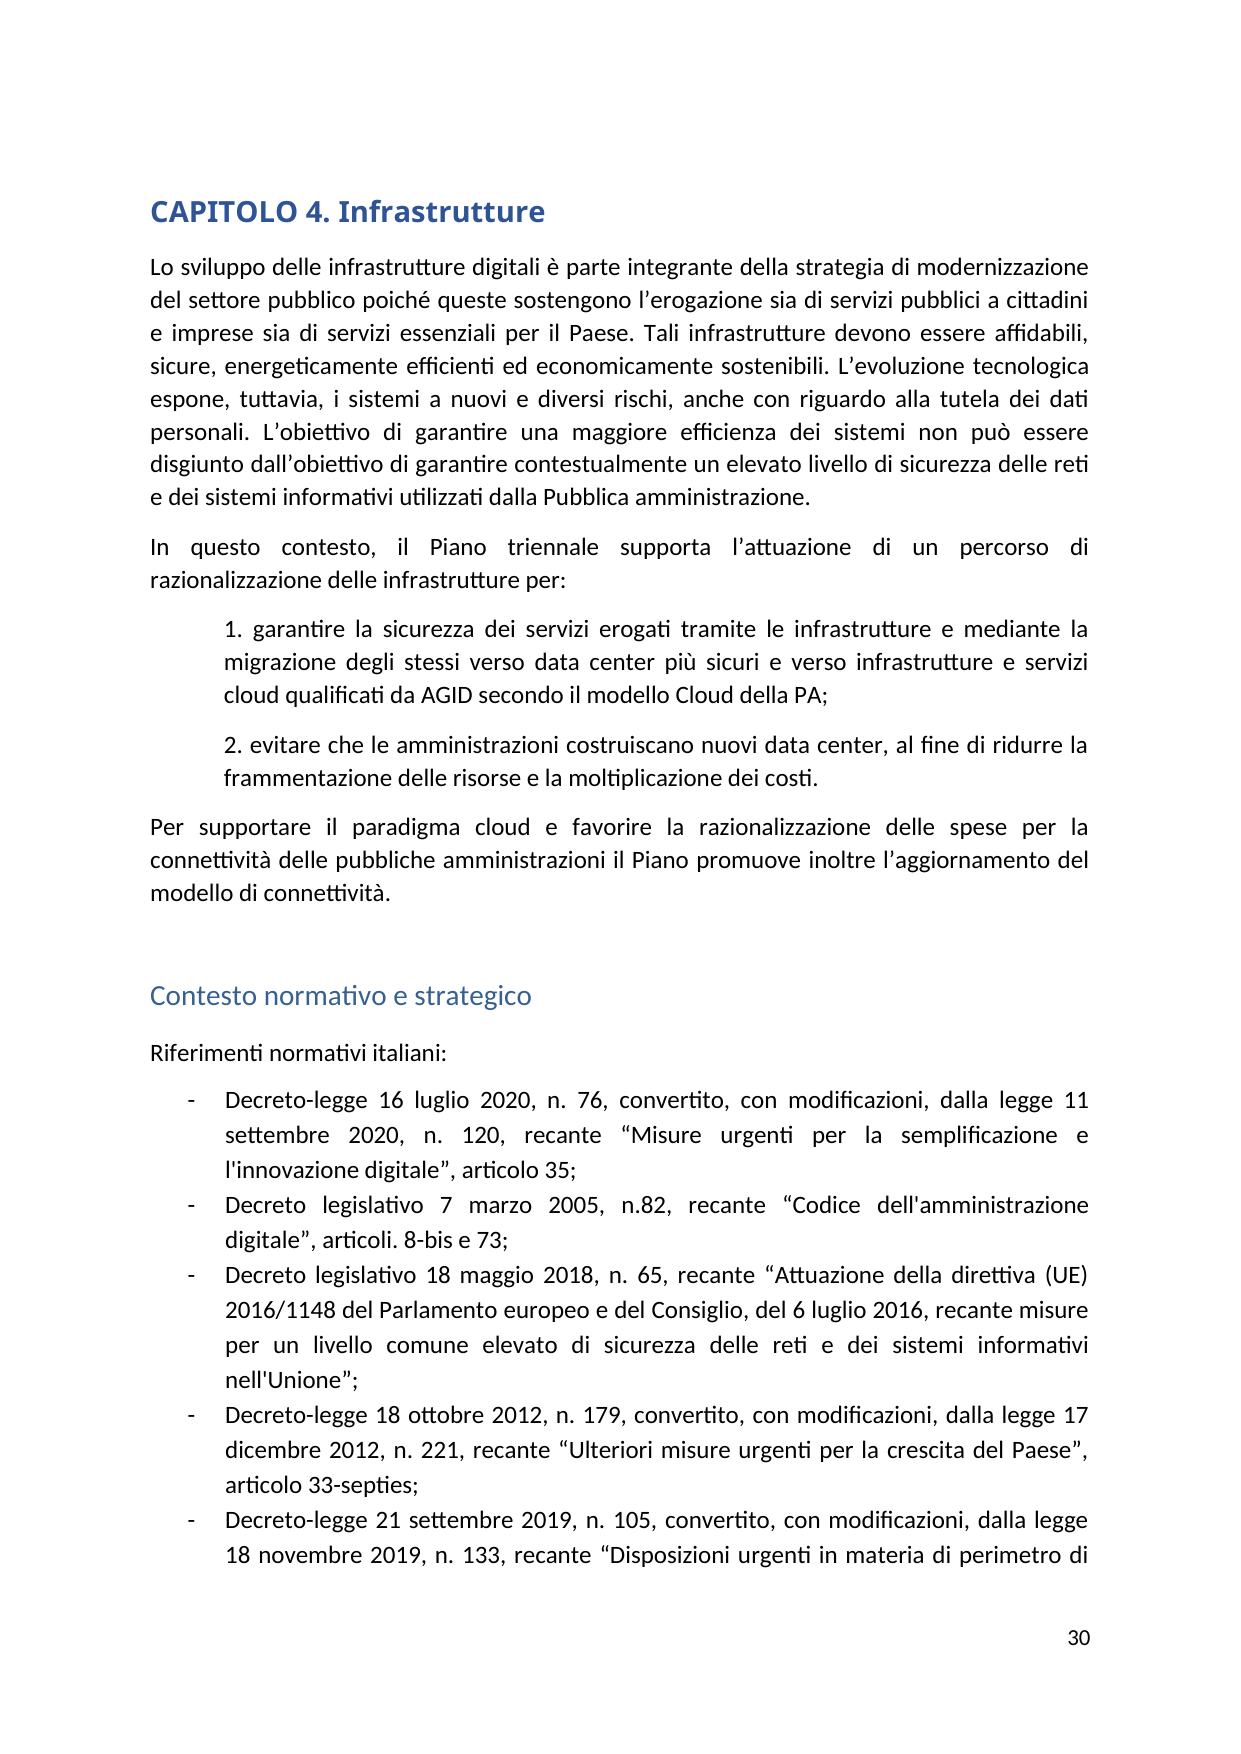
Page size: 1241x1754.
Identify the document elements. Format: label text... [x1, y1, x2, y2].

text 1. garantire la sicurezza dei servizi erogati tramite le infrastrutture e mediante la migrazione degli stessi verso data center più sicuri e verso infrastrutture e servizi cloud qualificati da AGID secondo il modello Cloud della PA; [224, 614, 1090, 710]
text Per supportare il paradigma cloud e favorire la razionalizzazione delle spese per la connettività delle pubbliche amministrazioni il Piano promuove inoltre l’aggiornamento del modello di connettività. [150, 812, 1090, 908]
text 2. evitare che le amministrazioni costruiscano nuovi data center, al fine di ridurre la frammentazione delle risorse e la moltiplicazione dei costi. [224, 729, 1090, 792]
list Decreto-legge 18 ottobre 2012, n. 179, convertito, con modificazioni, dalla legge 17 dicembre 2012, n. 221, recante “Ulteriori misure urgenti per la crescita del Paese”, articolo 33-septies; [187, 1400, 1090, 1500]
list Decreto-legge 21 settembre 2019, n. 105, convertito, con modificazioni, dalla legge 18 novembre 2019, n. 133, recante “Disposizioni urgenti in materia di perimetro di [187, 1505, 1090, 1570]
text In questo contesto, il Piano triennale supporta l’attuazione di un percorso di razionalizzazione delle infrastrutture per: [150, 531, 1090, 594]
subtitle CAPITOLO 4. Infrastrutture [150, 192, 1090, 231]
text Lo sviluppo delle infrastrutture digitali è parte integrante della strategia di modernizzazione del settore pubblico poiché queste sostengono l’erogazione sia di servizi pubblici a cittadini e imprese sia di servizi essenziali per il Paese. Tali infrastrutture devono essere affidabili, sicure, energeticamente efficienti ed economicamente sostenibili. L’evoluzione tecnologica espone, tuttavia, i sistemi a nuovi e diversi rischi, anche con riguardo alla tutela dei dati personali. L’obiettivo di garantire una maggiore efficienza dei sistemi non può essere disgiunto dall’obiettivo di garantire contestualmente un elevato livello di sicurezza delle reti e dei sistemi informativi utilizzati dalla Pubblica amministrazione. [150, 251, 1090, 512]
list Decreto legislativo 7 marzo 2005, n.82, recante “Codice dell'amministrazione digitale”, articoli. 8-bis e 73; [187, 1190, 1090, 1255]
list Decreto-legge 16 luglio 2020, n. 76, convertito, con modificazioni, dalla legge 11 settembre 2020, n. 120, recante “Misure urgenti per la semplificazione e l'innovazione digitale”, articolo 35; [187, 1085, 1090, 1185]
text Riferimenti normativi italiani: [150, 1037, 1090, 1068]
subtitle Contesto normativo e strategico [150, 977, 1090, 1012]
list Decreto legislativo 18 maggio 2018, n. 65, recante “Attuazione della direttiva (UE) 2016/1148 del Parlamento europeo e del Consiglio, del 6 luglio 2016, recante misure per un livello comune elevato di sicurezza delle reti e dei sistemi informativi nell'Unione”; [187, 1260, 1090, 1395]
